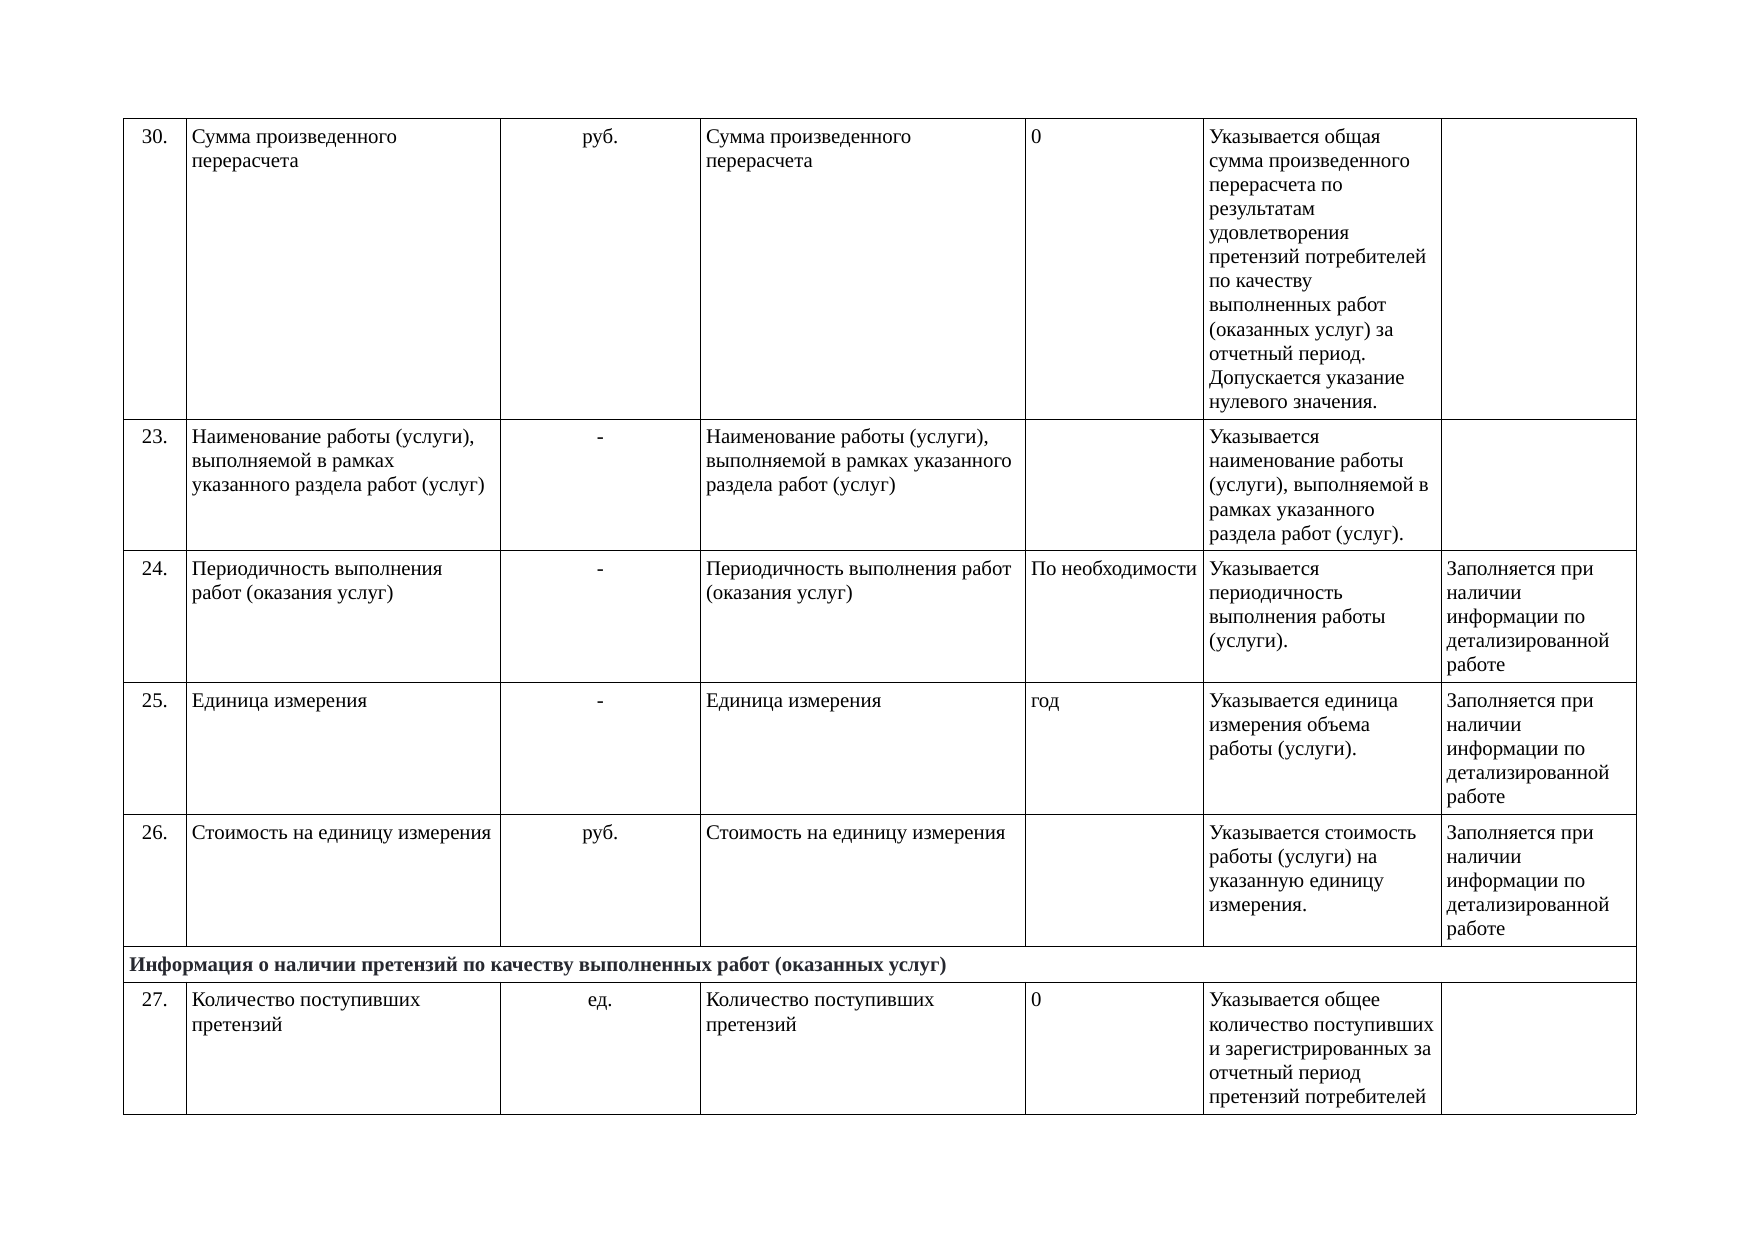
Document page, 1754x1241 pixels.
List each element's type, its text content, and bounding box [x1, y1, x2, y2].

table_cell Информация о наличии претензий по качеству выполненных работ (оказанных услуг) [124, 947, 1636, 982]
table_cell Сумма произведенного перерасчета [701, 119, 1025, 418]
table_cell [1442, 983, 1636, 1113]
table_cell Указывается периодичность выполнения работы (услуги). [1204, 551, 1441, 682]
table_cell ед. [501, 983, 700, 1113]
table_cell - [501, 683, 700, 814]
table_cell Заполняется при наличии информации по детализированной работе [1442, 815, 1636, 946]
table_cell - [501, 420, 700, 550]
table_cell 0 [1026, 119, 1203, 418]
table_cell Единица измерения [701, 683, 1025, 814]
table_cell 25. [124, 683, 186, 814]
table_cell [1026, 420, 1203, 550]
table_cell Стоимость на единицу измерения [701, 815, 1025, 946]
table_cell 26. [124, 815, 186, 946]
table_cell руб. [501, 815, 700, 946]
table_cell Заполняется при наличии информации по детализированной работе [1442, 551, 1636, 682]
table_cell Сумма произведенного перерасчета [187, 119, 500, 418]
table_cell Периодичность выполнения работ (оказания услуг) [701, 551, 1025, 682]
table_cell 24. [124, 551, 186, 682]
table_cell Количество поступивших претензий [187, 983, 500, 1113]
table_cell 0 [1026, 983, 1203, 1113]
table_cell Указывается общее количество поступивших и зарегистрированных за отчетный период претензий потребителей [1204, 983, 1441, 1113]
table_cell руб. [501, 119, 700, 418]
table_cell - [501, 551, 700, 682]
table_cell Наименование работы (услуги), выполняемой в рамках указанного раздела работ (услуг) [701, 420, 1025, 550]
table_cell Указывается стоимость работы (услуги) на указанную единицу измерения. [1204, 815, 1441, 946]
table_cell Указывается единица измерения объема работы (услуги). [1204, 683, 1441, 814]
table_cell Периодичность выполнения работ (оказания услуг) [187, 551, 500, 682]
table_cell 30. [124, 119, 186, 418]
table_cell 23. [124, 420, 186, 550]
table_cell 27. [124, 983, 186, 1113]
table_cell По необходимости [1026, 551, 1203, 682]
table_cell [1442, 420, 1636, 550]
table_cell Указывается общая сумма произведенного перерасчета по результатам удовлетворения претензий потребителей по качеству выполненных работ (оказанных услуг) за отчетный период. Допускается указание нулевого значения. [1204, 119, 1441, 418]
table_cell Заполняется при наличии информации по детализированной работе [1442, 683, 1636, 814]
table_cell Наименование работы (услуги), выполняемой в рамках указанного раздела работ (услуг) [187, 420, 500, 550]
table_cell [1442, 119, 1636, 418]
table_cell Количество поступивших претензий [701, 983, 1025, 1113]
table_cell Стоимость на единицу измерения [187, 815, 500, 946]
table_cell год [1026, 683, 1203, 814]
table_cell Указывается наименование работы (услуги), выполняемой в рамках указанного раздела работ (услуг). [1204, 420, 1441, 550]
table_cell [1026, 815, 1203, 946]
table_cell Единица измерения [187, 683, 500, 814]
